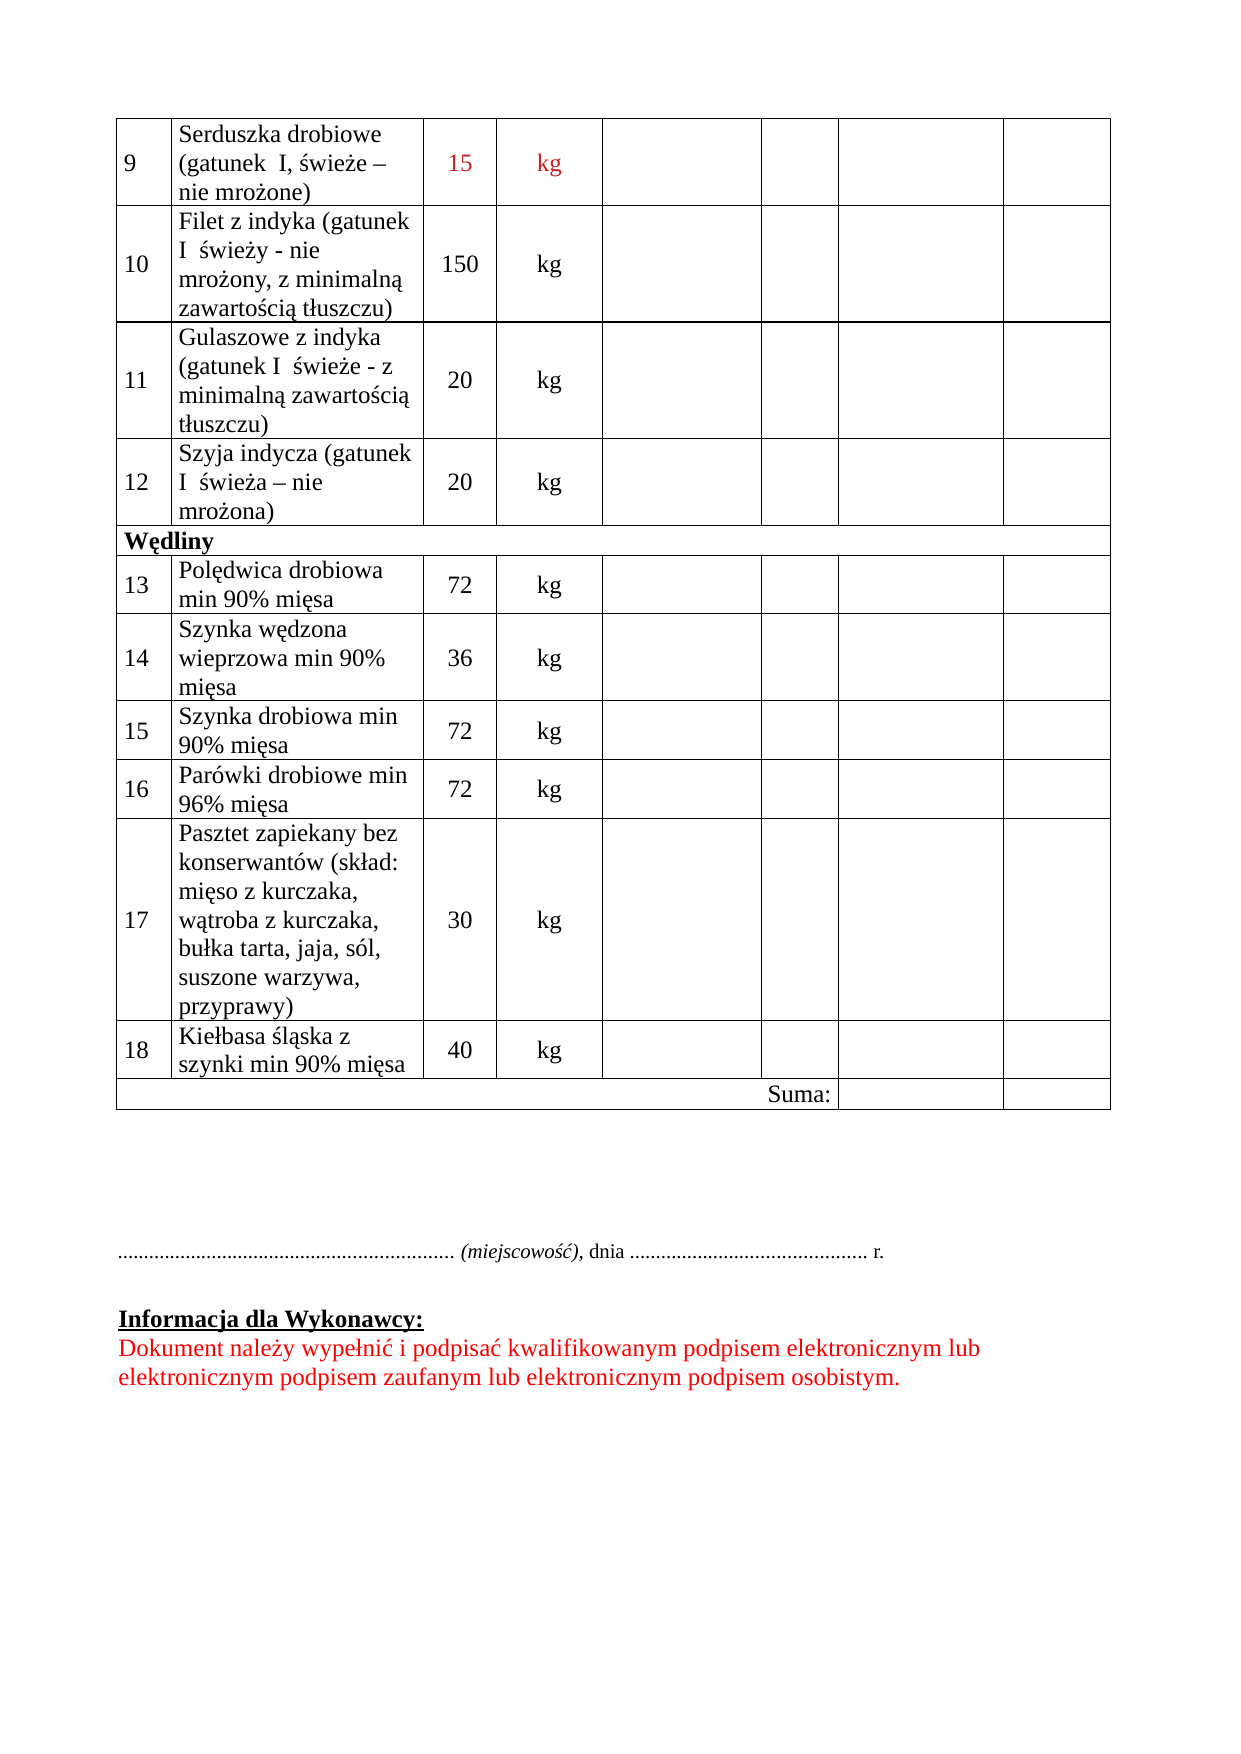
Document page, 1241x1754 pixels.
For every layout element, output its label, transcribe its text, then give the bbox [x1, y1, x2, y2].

table_cell [762, 819, 838, 1020]
table_cell [762, 439, 838, 525]
table_cell [1004, 206, 1110, 321]
table_cell [1004, 614, 1110, 700]
table_cell [1004, 323, 1110, 437]
table_cell [762, 760, 838, 817]
table_cell Suma: [117, 1079, 838, 1108]
table_cell 36 [424, 614, 496, 700]
table_cell 17 [117, 819, 171, 1020]
table_cell [603, 760, 761, 817]
table_cell kg [497, 819, 602, 1020]
table_cell 72 [424, 760, 496, 817]
table_cell [1004, 119, 1110, 205]
table_cell [762, 701, 838, 759]
table_cell [839, 439, 1003, 525]
table_cell kg [497, 206, 602, 321]
table_cell [603, 323, 761, 437]
table_cell [762, 323, 838, 437]
table_cell kg [497, 614, 602, 700]
table_cell [839, 323, 1003, 437]
table_cell [839, 206, 1003, 321]
table_cell 10 [117, 206, 171, 321]
table_cell [1004, 1021, 1110, 1078]
table_cell kg [497, 119, 602, 205]
table_cell [839, 119, 1003, 205]
table_cell [762, 206, 838, 321]
table_cell [762, 556, 838, 613]
table_cell 40 [424, 1021, 496, 1078]
table_cell 20 [424, 439, 496, 525]
table_cell 14 [117, 614, 171, 700]
table_cell [603, 206, 761, 321]
table_cell [1004, 556, 1110, 613]
table_cell 72 [424, 556, 496, 613]
table_cell [839, 556, 1003, 613]
table_cell 18 [117, 1021, 171, 1078]
table_cell [1004, 439, 1110, 525]
table_cell [1004, 701, 1110, 759]
table_cell 9 [117, 119, 171, 205]
table_cell kg [497, 323, 602, 437]
table_cell [839, 760, 1003, 817]
table_cell kg [497, 439, 602, 525]
table_cell [839, 701, 1003, 759]
table_cell [603, 819, 761, 1020]
table_cell [839, 1021, 1003, 1078]
table_cell [1004, 819, 1110, 1020]
table_cell Polędwica drobiowa min 90% mięsa [172, 556, 423, 613]
table_cell 12 [117, 439, 171, 525]
table_cell [762, 614, 838, 700]
table_cell kg [497, 701, 602, 759]
table_cell [762, 1021, 838, 1078]
table_cell 13 [117, 556, 171, 613]
table_cell Pasztet zapiekany bez konserwantów (skład: mięso z kurczaka, wątroba z kurczaka, bułka tarta, jaja, sól, suszone warzywa, przyprawy) [172, 819, 423, 1020]
table_cell kg [497, 556, 602, 613]
table_cell [762, 119, 838, 205]
table_cell kg [497, 1021, 602, 1078]
table_cell 20 [424, 323, 496, 437]
table_cell Szynka wędzona wieprzowa min 90% mięsa [172, 614, 423, 700]
text (miejscowość), dnia r. [118, 1239, 1122, 1263]
table_cell Wędliny [117, 526, 1110, 554]
table_cell 150 [424, 206, 496, 321]
table_cell Szynka drobiowa min 90% mięsa [172, 701, 423, 759]
table_cell [603, 1021, 761, 1078]
table_cell 11 [117, 323, 171, 437]
text Dokument należy wypełnić i podpisać kwalifikowanym podpisem elektronicznym lub elektronicznym podpisem zaufanym lub elektronicznym podpisem osobistym. [118, 1333, 1122, 1390]
table_cell [603, 556, 761, 613]
table_cell [603, 439, 761, 525]
table_cell 30 [424, 819, 496, 1020]
table_cell [839, 1079, 1003, 1108]
table_cell 15 [424, 119, 496, 205]
table_cell [603, 701, 761, 759]
table_cell 16 [117, 760, 171, 817]
table_cell [839, 614, 1003, 700]
table_cell Kiełbasa śląska z szynki min 90% mięsa [172, 1021, 423, 1078]
text Informacja dla Wykonawcy: [118, 1304, 1122, 1333]
table_cell [603, 614, 761, 700]
table_cell Szyja indycza (gatunek I świeża – nie mrożona) [172, 439, 423, 525]
table_cell Filet z indyka (gatunek I świeży - nie mrożony, z minimalną zawartością tłuszczu) [172, 206, 423, 321]
table_cell [1004, 1079, 1110, 1108]
table_cell Serduszka drobiowe (gatunek I, świeże – nie mrożone) [172, 119, 423, 205]
table_cell 15 [117, 701, 171, 759]
table_cell kg [497, 760, 602, 817]
table_cell [1004, 760, 1110, 817]
table_cell [603, 119, 761, 205]
table_cell 72 [424, 701, 496, 759]
table_cell Parówki drobiowe min 96% mięsa [172, 760, 423, 817]
table_cell [839, 819, 1003, 1020]
table_cell Gulaszowe z indyka (gatunek I świeże - z minimalną zawartością tłuszczu) [172, 323, 423, 437]
